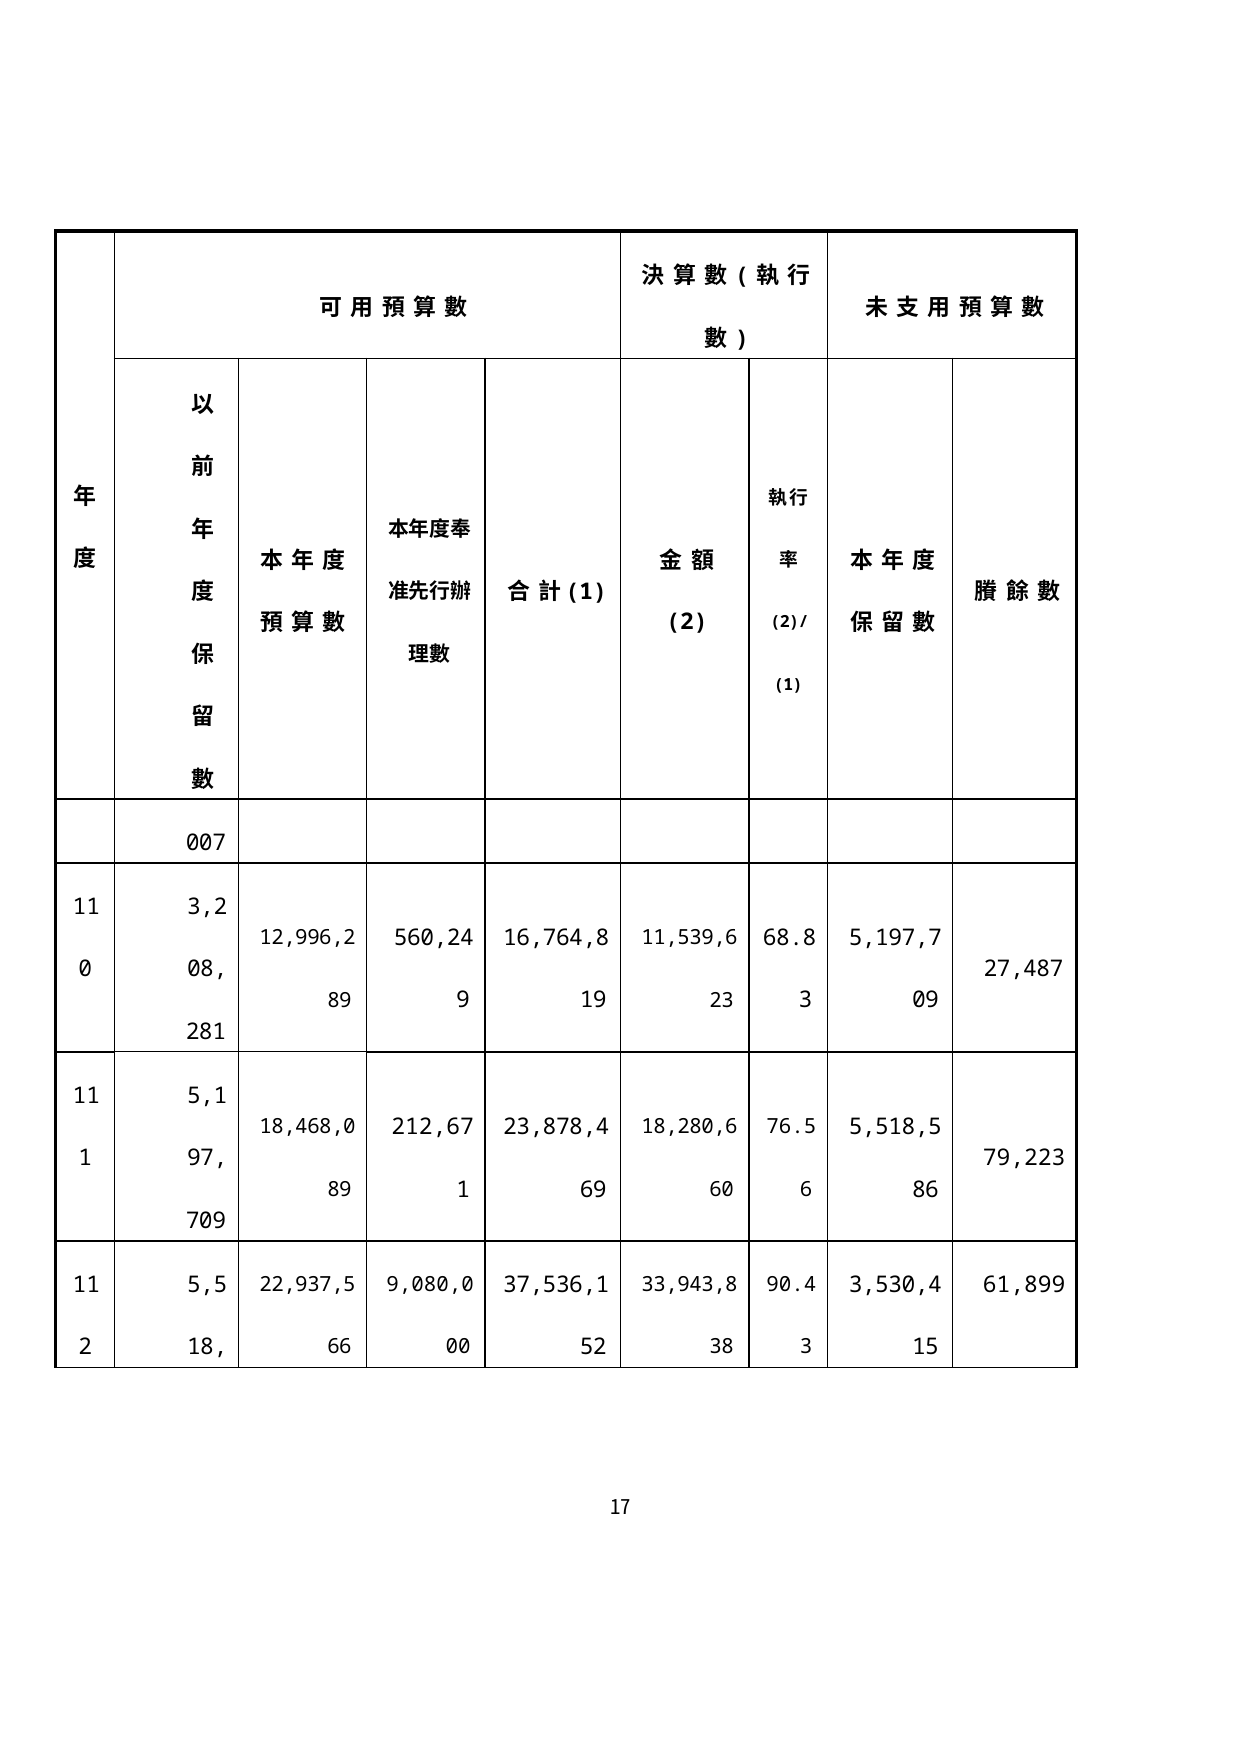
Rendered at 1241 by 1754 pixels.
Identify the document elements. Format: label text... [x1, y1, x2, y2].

table_header 決算數(執行數) [621, 233, 827, 357]
table_cell [621, 800, 748, 862]
table_cell 合計(1) [486, 359, 620, 798]
table_cell 本年度 預算數 [239, 359, 366, 798]
table_cell [57, 800, 114, 862]
table_cell 23,878,469 [486, 1053, 620, 1240]
table_cell 本年度奉准先行辦理數 [367, 359, 484, 798]
table_cell 111 [57, 1053, 114, 1240]
table_cell 212,671 [367, 1053, 484, 1240]
table_cell 79,223 [953, 1053, 1075, 1240]
table_cell 18,280,660 [621, 1053, 748, 1240]
table_cell [367, 800, 484, 862]
table_cell 110 [57, 864, 114, 1051]
table_cell [239, 800, 366, 862]
table_cell 金額(2) [621, 359, 748, 798]
table_cell 以前年度保 留 數 [115, 359, 238, 798]
table_cell 16,764,819 [486, 864, 620, 1051]
table_header 可用預算數 [115, 233, 620, 357]
table_cell 007 [115, 800, 238, 862]
table_cell 5,197,709 [828, 864, 952, 1051]
table_cell 112 [57, 1242, 114, 1367]
table_cell 賸餘數 [953, 359, 1075, 798]
table_cell 5,197,709 [115, 1052, 238, 1240]
table_cell 76.56 [750, 1053, 827, 1240]
table_cell 22,937,566 [239, 1242, 366, 1367]
table_header 年度 [57, 233, 114, 798]
table_cell 560,249 [367, 864, 484, 1051]
table_cell 9,080,000 [367, 1242, 484, 1367]
table_cell 3,530,415 [828, 1242, 952, 1367]
table_cell [828, 800, 952, 862]
table_cell 37,536,152 [486, 1242, 620, 1367]
table_header 未支用預算數 [828, 233, 1075, 357]
table_cell 5,518, [115, 1242, 238, 1367]
table_cell 本年度 保留數 [828, 359, 952, 798]
table_cell 61,899 [953, 1242, 1075, 1367]
table_cell [486, 800, 620, 862]
table_cell 18,468,089 [239, 1052, 366, 1240]
table_cell 33,943,838 [621, 1242, 748, 1367]
table_cell 27,487 [953, 864, 1075, 1051]
table_cell 3,208,281 [115, 864, 238, 1051]
table_cell [953, 800, 1075, 862]
table_cell 執行率(2)/(1) [750, 359, 827, 798]
table_cell 5,518,586 [828, 1053, 952, 1240]
table_cell 68.83 [750, 864, 827, 1051]
table_cell [750, 800, 827, 862]
table_cell 12,996,289 [239, 864, 366, 1051]
table_cell 90.43 [750, 1242, 827, 1367]
table_cell 11,539,623 [621, 864, 748, 1051]
